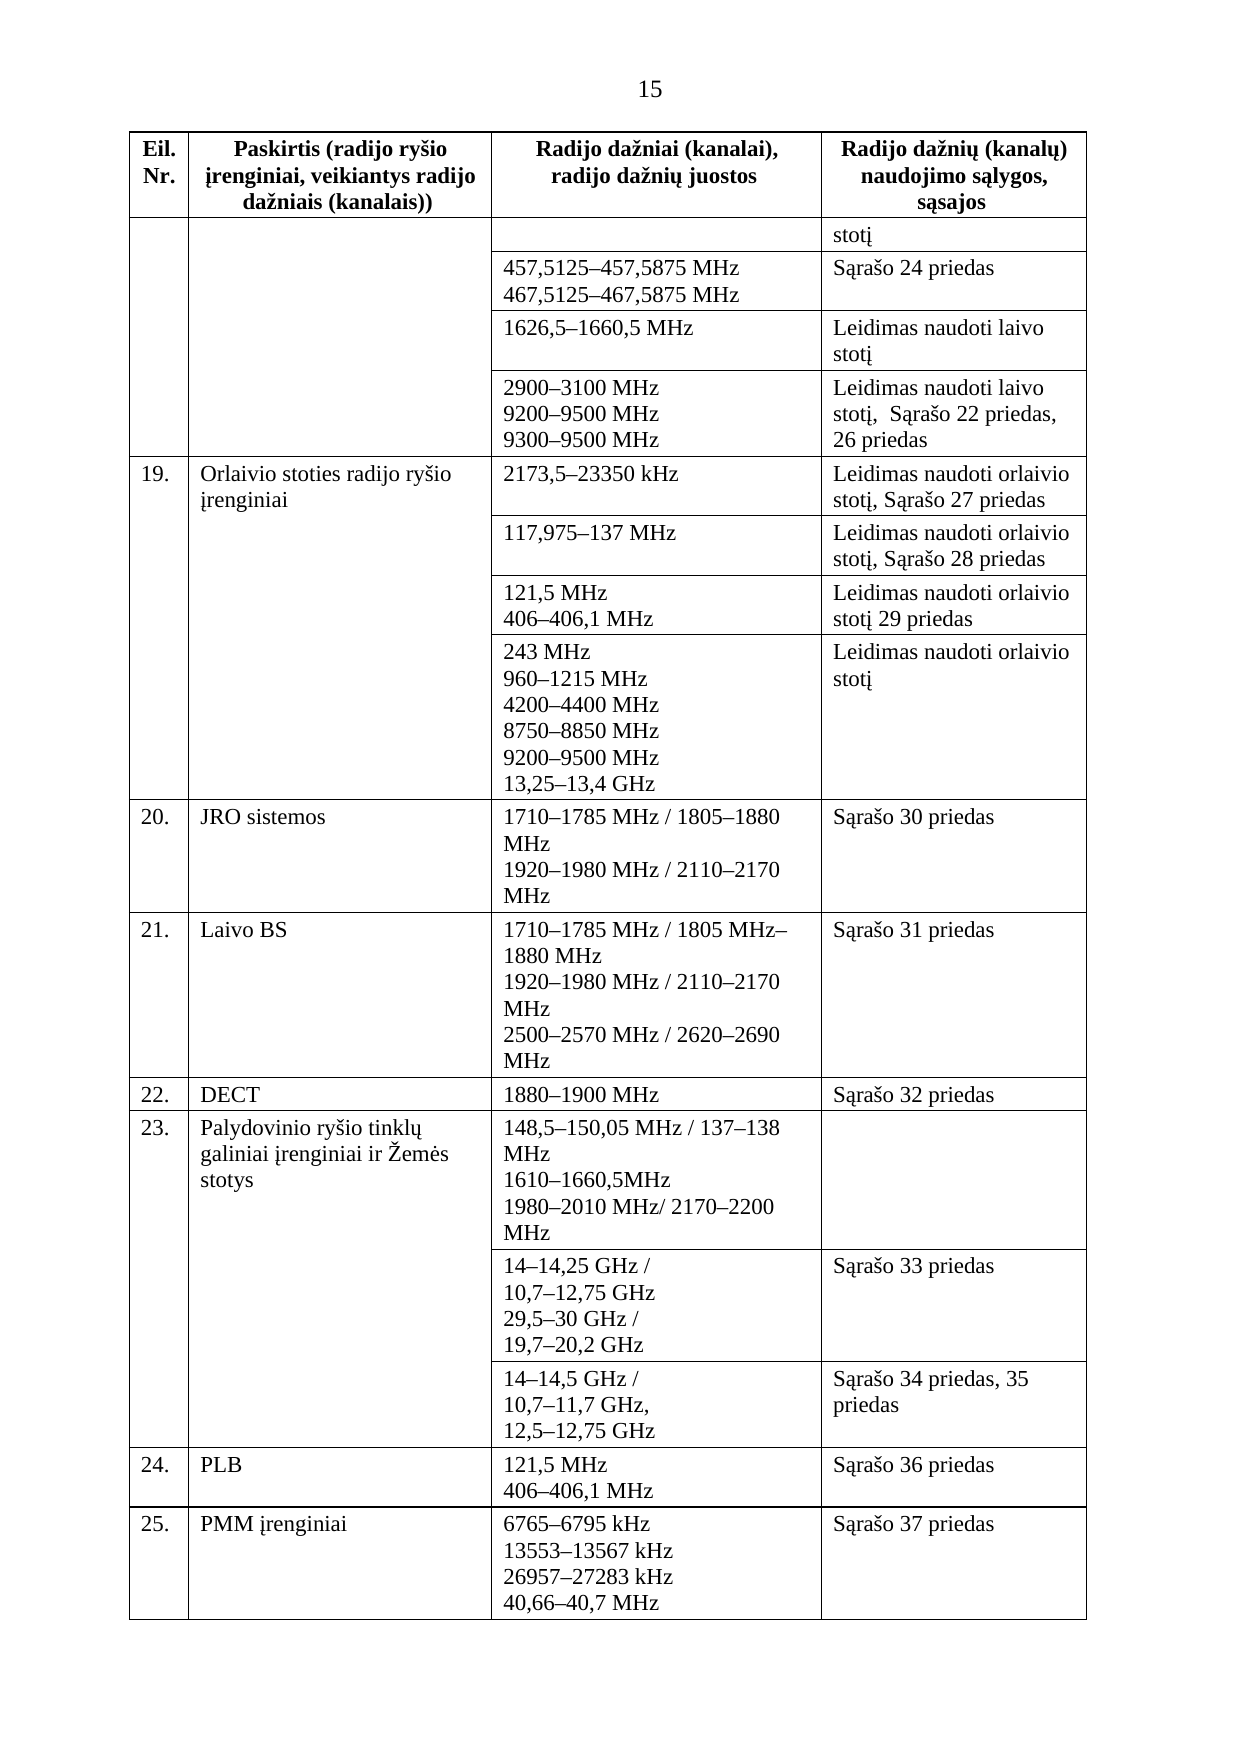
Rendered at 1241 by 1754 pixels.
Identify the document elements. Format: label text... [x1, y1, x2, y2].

table_cell JRO sistemos [189, 800, 491, 912]
table_cell 121,5 MHz 406–406,1 MHz [492, 1448, 821, 1506]
table_cell 19. [130, 457, 188, 799]
table_cell 20. [130, 800, 188, 912]
table_cell DECT [189, 1078, 491, 1110]
table_cell 24. [130, 1448, 188, 1506]
table_cell Leidimas naudoti orlaivio stotį, Sąrašo 27 priedas [822, 457, 1086, 515]
table_cell stotį [822, 218, 1086, 251]
table_cell 25. [130, 1508, 188, 1619]
table_cell 243 MHz 960–1215 MHz 4200–4400 MHz 8750–8850 MHz 9200–9500 MHz 13,25–13,4 GHz [492, 635, 821, 799]
table_cell [492, 218, 821, 251]
table_cell Sąrašo 32 priedas [822, 1078, 1086, 1110]
table_cell 14–14,5 GHz / 10,7–11,7 GHz, 12,5–12,75 GHz [492, 1362, 821, 1447]
table_cell Sąrašo 34 priedas, 35 priedas [822, 1362, 1086, 1447]
table_cell PLB [189, 1448, 491, 1506]
table_cell 1626,5–1660,5 MHz [492, 311, 821, 370]
table_cell Leidimas naudoti orlaivio stotį [822, 635, 1086, 799]
table_cell [189, 218, 491, 456]
table_cell Sąrašo 24 priedas [822, 252, 1086, 310]
table_header Paskirtis (radijo ryšio įrenginiai, veikiantys radijo dažniais (kanalais)) [189, 133, 491, 217]
table_cell 1710–1785 MHz / 1805–1880 MHz 1920–1980 MHz / 2110–2170 MHz [492, 800, 821, 912]
table_cell Sąrašo 30 priedas [822, 800, 1086, 912]
table_cell 14–14,25 GHz / 10,7–12,75 GHz 29,5–30 GHz / 19,7–20,2 GHz [492, 1250, 821, 1361]
table_cell Sąrašo 37 priedas [822, 1508, 1086, 1619]
table_cell 121,5 MHz 406–406,1 MHz [492, 576, 821, 634]
table_cell Leidimas naudoti orlaivio stotį, Sąrašo 28 priedas [822, 516, 1086, 575]
table_cell [822, 1111, 1086, 1248]
table_cell Leidimas naudoti laivo stotį [822, 311, 1086, 370]
table_cell 2900–3100 MHz 9200–9500 MHz 9300–9500 MHz [492, 371, 821, 456]
table_cell PMM įrenginiai [189, 1508, 491, 1619]
table_cell 22. [130, 1078, 188, 1110]
table_cell [130, 218, 188, 456]
table_cell 23. [130, 1111, 188, 1447]
table_cell 117,975–137 MHz [492, 516, 821, 575]
table_cell 2173,5–23350 kHz [492, 457, 821, 515]
table_header Eil. Nr. [130, 133, 188, 217]
table_cell 21. [130, 913, 188, 1077]
table_cell Palydovinio ryšio tinklų galiniai įrenginiai ir Žemės stotys [189, 1111, 491, 1447]
table_cell Orlaivio stoties radijo ryšio įrenginiai [189, 457, 491, 799]
table_header Radijo dažniai (kanalai), radijo dažnių juostos [492, 133, 821, 217]
table_cell Leidimas naudoti laivo stotį, Sąrašo 22 priedas, 26 priedas [822, 371, 1086, 456]
table_cell Leidimas naudoti orlaivio stotį 29 priedas [822, 576, 1086, 634]
table_cell 1880–1900 MHz [492, 1078, 821, 1110]
table_cell Sąrašo 31 priedas [822, 913, 1086, 1077]
table_cell 1710–1785 MHz / 1805 MHz–1880 MHz 1920–1980 MHz / 2110–2170 MHz 2500–2570 MHz / 2620–2690 MHz [492, 913, 821, 1077]
table_cell Sąrašo 36 priedas [822, 1448, 1086, 1506]
table_header Radijo dažnių (kanalų) naudojimo sąlygos, sąsajos [822, 133, 1086, 217]
table_cell 148,5–150,05 MHz / 137–138 MHz 1610–1660,5MHz 1980–2010 MHz/ 2170–2200 MHz [492, 1111, 821, 1248]
table_cell Laivo BS [189, 913, 491, 1077]
table_cell 6765–6795 kHz 13553–13567 kHz 26957–27283 kHz 40,66–40,7 MHz [492, 1508, 821, 1619]
table_cell Sąrašo 33 priedas [822, 1250, 1086, 1361]
table_cell 457,5125–457,5875 MHz 467,5125–467,5875 MHz [492, 252, 821, 310]
